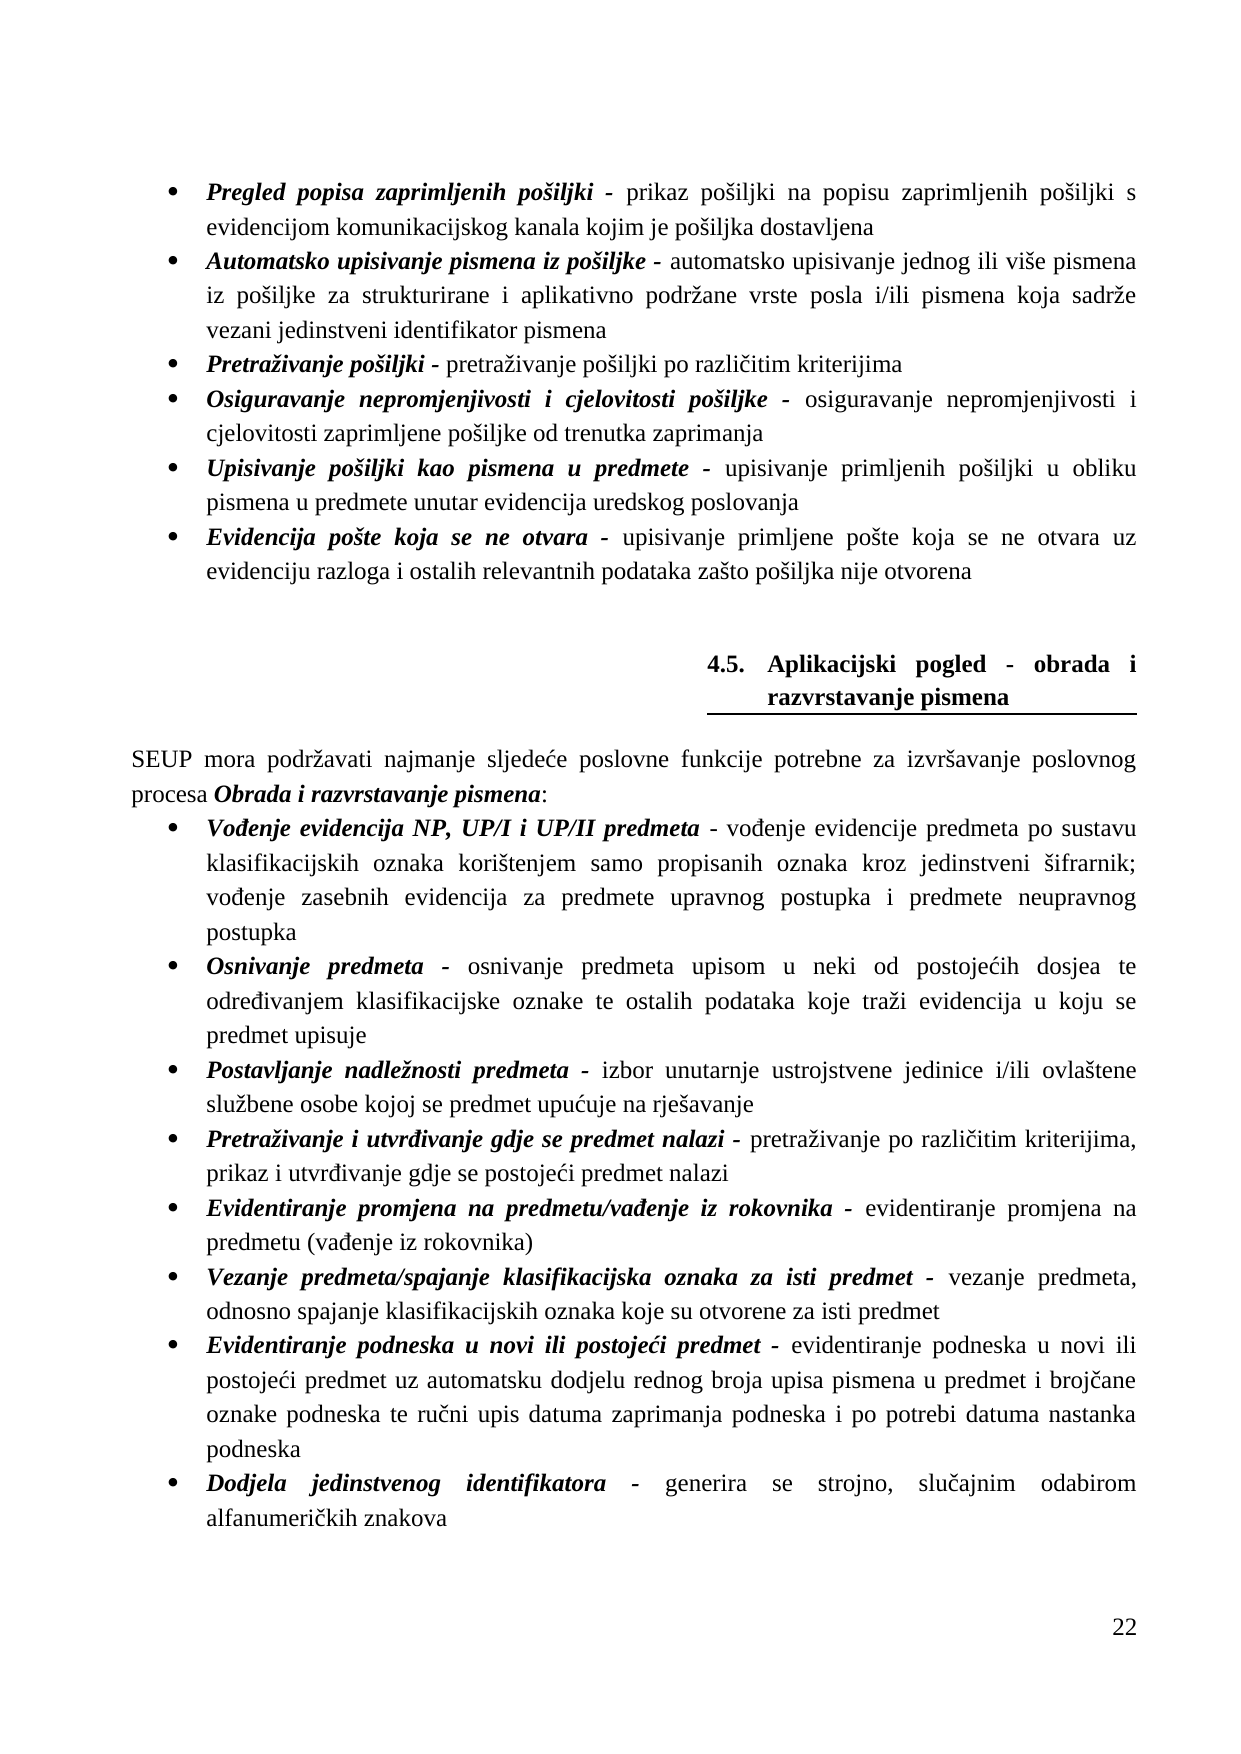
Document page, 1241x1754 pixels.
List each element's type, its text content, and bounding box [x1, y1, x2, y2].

list Pretraživanje pošiljki - pretraživanje pošiljki po različitim kriterijima [169, 349, 1137, 378]
list Postavljanje nadležnosti predmeta - izbor unutarnje ustrojstvene jedinice i/ili ovlaštene službene osobe kojoj se predmet upućuje na rješavanje [169, 1055, 1137, 1118]
list Pregled popisa zaprimljenih pošiljki - prikaz pošiljki na popisu zaprimljenih pošiljki s evidencijom komunikacijskog kanala kojim je pošiljka dostavljena [169, 177, 1137, 240]
list Pretraživanje i utvrđivanje gdje se predmet nalazi - pretraživanje po različitim kriterijima, prikaz i utvrđivanje gdje se postojeći predmet nalazi [169, 1124, 1137, 1187]
list Evidencija pošte koja se ne otvara - upisivanje primljene pošte koja se ne otvara uz evidenciju razloga i ostalih relevantnih podataka zašto pošiljka nije otvorena [169, 522, 1137, 585]
list Vođenje evidencija NP, UP/I i UP/II predmeta - vođenje evidencije predmeta po sustavu klasifikacijskih oznaka korištenjem samo propisanih oznaka kroz jedinstveni šifrarnik; vođenje zasebnih evidencija za predmete upravnog postupka i predmete neupravnog postupka [169, 813, 1137, 946]
list Osiguravanje nepromjenjivosti i cjelovitosti pošiljke - osiguravanje nepromjenjivosti i cjelovitosti zaprimljene pošiljke od trenutka zaprimanja [169, 384, 1137, 447]
list Vezanje predmeta/spajanje klasifikacijska oznaka za isti predmet - vezanje predmeta, odnosno spajanje klasifikacijskih oznaka koje su otvorene za isti predmet [169, 1262, 1137, 1325]
text SEUP mora podržavati najmanje sljedeće poslovne funkcije potrebne za izvršavanje poslovnog procesa Obrada i razvrstavanje pismena: [131, 744, 1137, 808]
list Dodjela jedinstvenog identifikatora - generira se strojno, slučajnim odabirom alfanumeričkih znakova [169, 1468, 1137, 1532]
list Automatsko upisivanje pismena iz pošiljke - automatsko upisivanje jednog ili više pismena iz pošiljke za strukturirane i aplikativno podržane vrste posla i/ili pismena koja sadrže vezani jedinstveni identifikator pismena [169, 246, 1137, 344]
list Osnivanje predmeta - osnivanje predmeta upisom u neki od postojećih dosjea te određivanjem klasifikacijske oznake te ostalih podataka koje traži evidencija u koju se predmet upisuje [169, 951, 1137, 1049]
list Evidentiranje podneska u novi ili postojeći predmet - evidentiranje podneska u novi ili postojeći predmet uz automatsku dodjelu rednog broja upisa pismena u predmet i brojčane oznake podneska te ručni upis datuma zaprimanja podneska i po potrebi datuma nastanka podneska [169, 1331, 1137, 1463]
subtitle Aplikacijski pogled - obrada i razvrstavanje pismena [707, 649, 1137, 713]
list Upisivanje pošiljki kao pismena u predmete - upisivanje primljenih pošiljki u obliku pismena u predmete unutar evidencija uredskog poslovanja [169, 453, 1137, 516]
list Evidentiranje promjena na predmetu/vađenje iz rokovnika - evidentiranje promjena na predmetu (vađenje iz rokovnika) [169, 1193, 1137, 1256]
